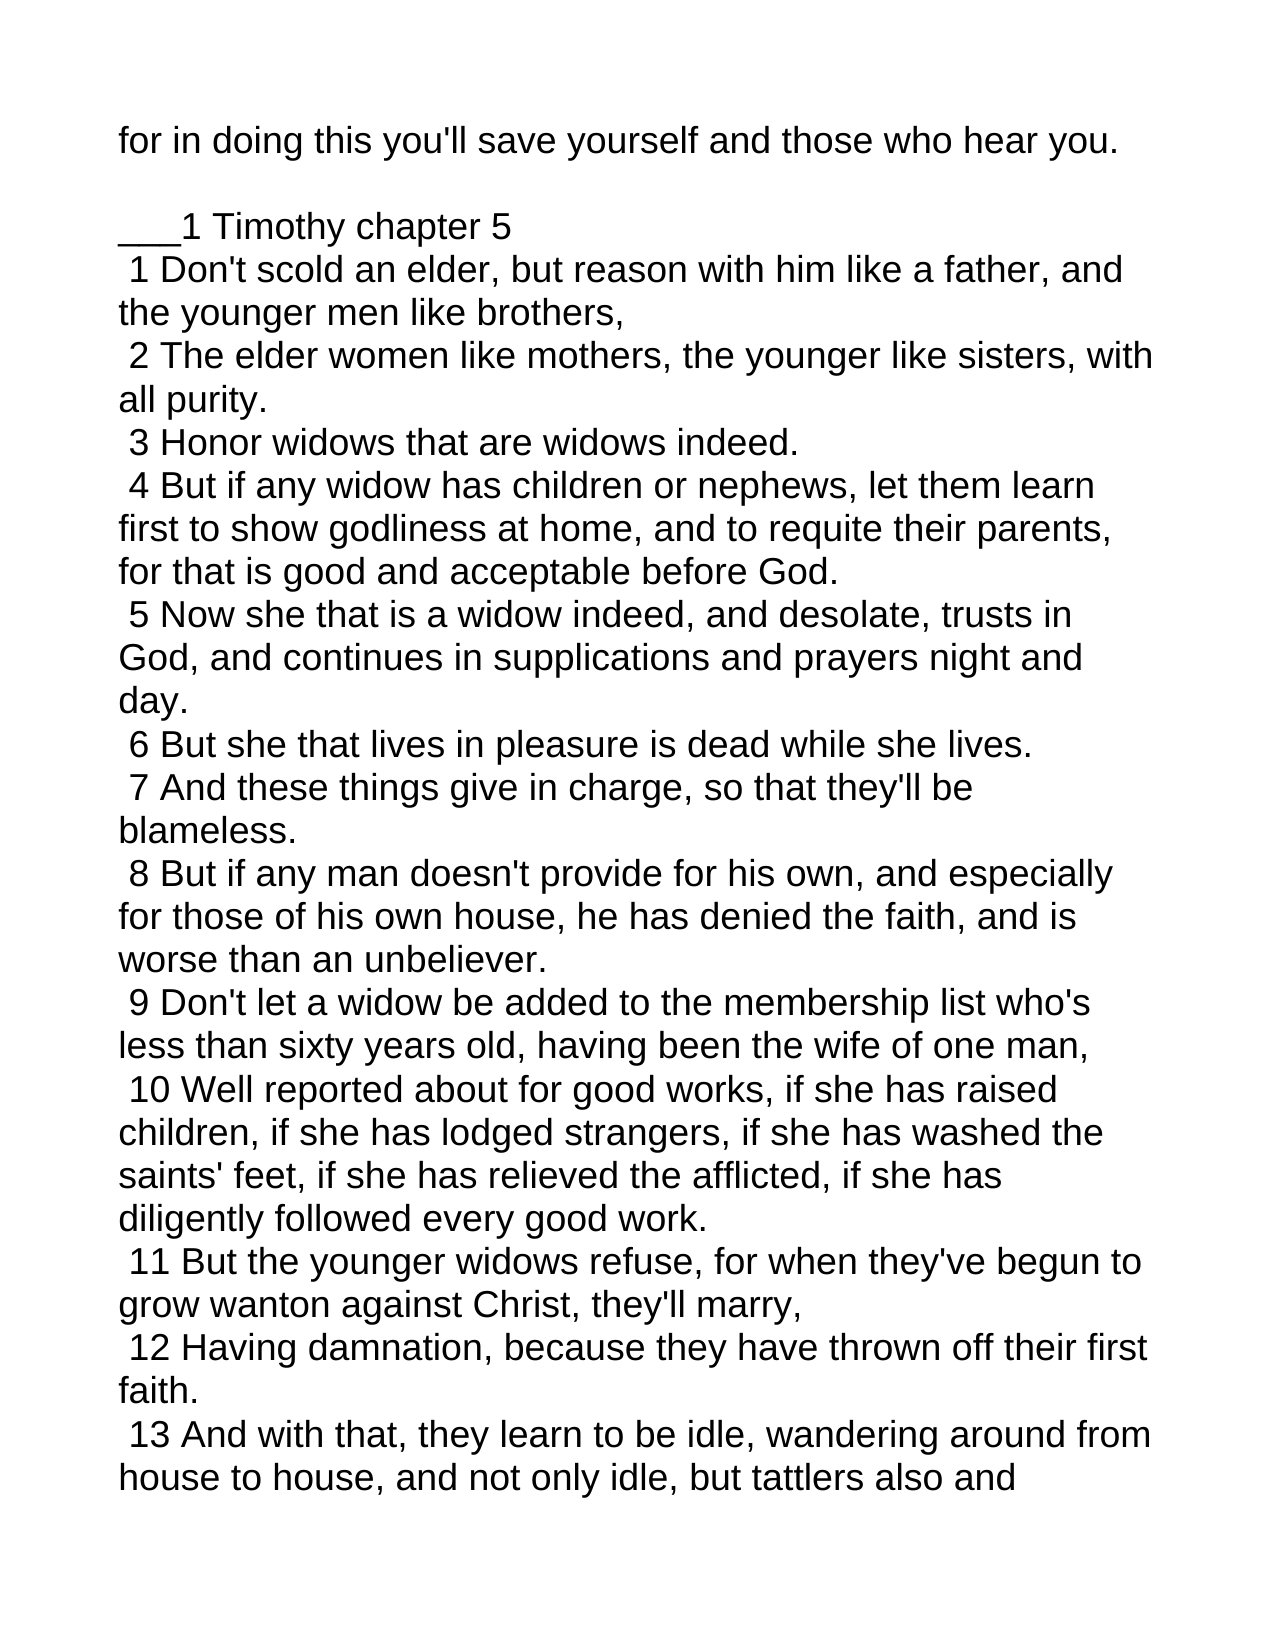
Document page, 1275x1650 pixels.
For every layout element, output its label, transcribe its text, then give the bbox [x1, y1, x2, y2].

text 2 The elder women like mothers, the younger like sisters, with all purity. [118, 334, 1157, 420]
text for in doing this you'll save yourself and those who hear you. [118, 118, 1157, 161]
text 9 Don't let a widow be added to the membership list who's less than sixty years old, having been the wife of one man, [118, 981, 1157, 1067]
text 4 But if any widow has children or nephews, let them learn first to show godliness at home, and to requite their parents, for that is good and acceptable before God. [118, 463, 1157, 592]
text 6 But she that lives in pleasure is dead while she lives. [118, 722, 1157, 765]
text 12 Having damnation, because they have thrown off their first faith. [118, 1326, 1157, 1412]
text 8 But if any man doesn't provide for his own, and especially for those of his own house, he has denied the faith, and is worse than an unbeliever. [118, 851, 1157, 981]
text 1 Don't scold an elder, but reason with him like a father, and the younger men like brothers, [118, 247, 1157, 334]
text ___1 Timothy chapter 5 [118, 204, 1157, 247]
text 11 But the younger widows refuse, for when they've begun to grow wanton against Christ, they'll marry, [118, 1239, 1157, 1326]
text 13 And with that, they learn to be idle, wandering around from house to house, and not only idle, but tattlers also and [118, 1412, 1157, 1498]
text 5 Now she that is a widow indeed, and desolate, trusts in God, and continues in supplications and prayers night and day. [118, 592, 1157, 722]
text 7 And these things give in charge, so that they'll be blameless. [118, 765, 1157, 851]
text 3 Honor widows that are widows indeed. [118, 420, 1157, 463]
text 10 Well reported about for good works, if she has raised children, if she has lodged strangers, if she has washed the saints' feet, if she has relieved the afflicted, if she has diligently followed every good work. [118, 1067, 1157, 1239]
